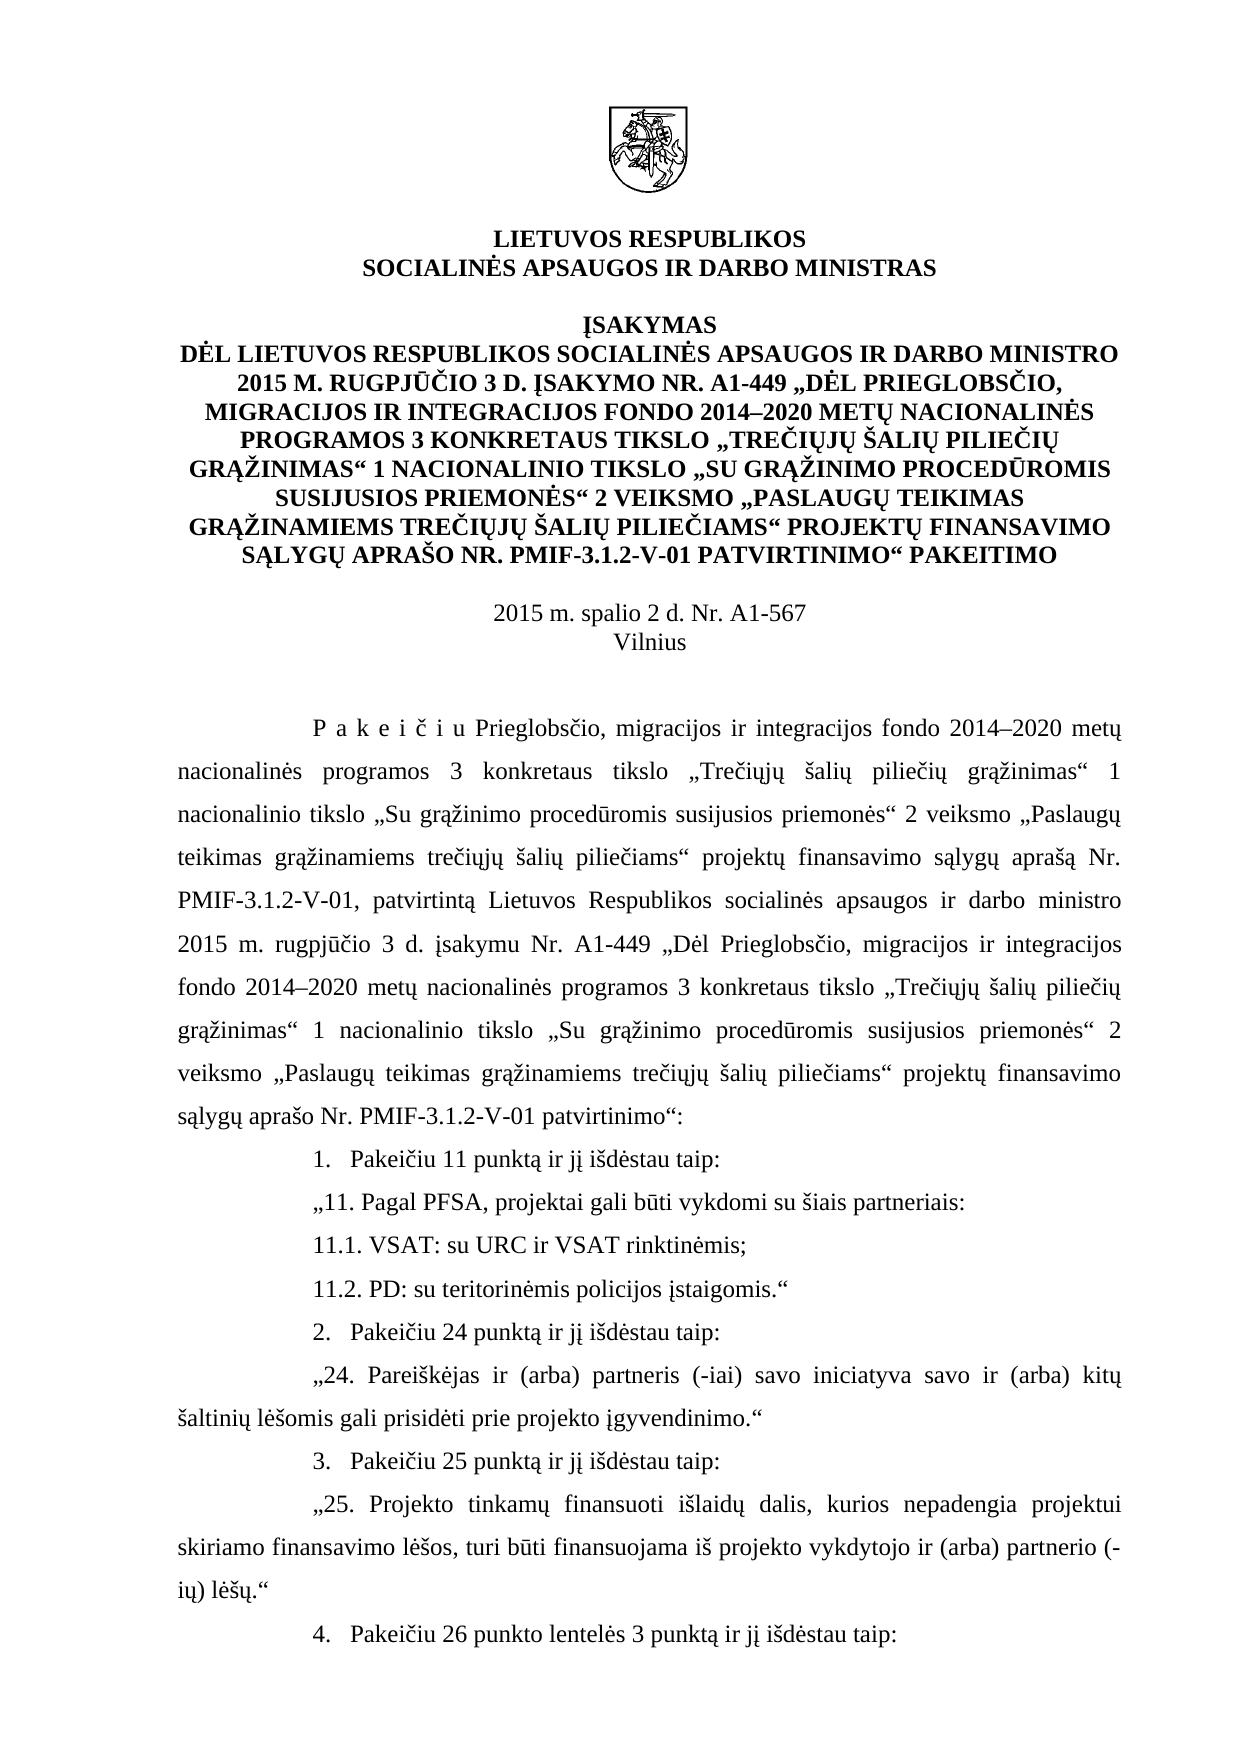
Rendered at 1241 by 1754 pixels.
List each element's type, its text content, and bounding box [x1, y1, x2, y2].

text LIETUVOS RESPUBLIKOS [177, 224, 1122, 253]
text 11.1. VSAT: su URC ir VSAT rinktinėmis; [177, 1231, 1122, 1259]
text „25. Projekto tinkamų finansuoti išlaidų dalis, kurios nepadengia projektui skiriamo finansavimo lėšos, turi būti finansuojama iš projekto vykdytojo ir (arba) partnerio (-ių) lėšų.“ [177, 1489, 1122, 1604]
text ĮSAKYMAS [177, 311, 1122, 339]
text „11. Pagal PFSA, projektai gali būti vykdomi su šiais partneriais: [177, 1187, 1122, 1216]
text P a k e i č i u Prieglobsčio, migracijos ir integracijos fondo 2014–2020 metų nacionalinės programos 3 konkretaus tikslo „Trečiųjų šalių piliečių grąžinimas“ 1 nacionalinio tikslo „Su grąžinimo procedūromis susijusios priemonės“ 2 veiksmo „Paslaugų teikimas grąžinamiems trečiųjų šalių piliečiams“ projektų finansavimo sąlygų aprašą Nr. PMIF-3.1.2-V-01, patvirtintą Lietuvos Respublikos socialinės apsaugos ir darbo ministro 2015 m. rugpjūčio 3 d. įsakymu Nr. A1-449 „Dėl Prieglobsčio, migracijos ir integracijos fondo 2014–2020 metų nacionalinės programos 3 konkretaus tikslo „Trečiųjų šalių piliečių grąžinimas“ 1 nacionalinio tikslo „Su grąžinimo procedūromis susijusios priemonės“ 2 veiksmo „Paslaugų teikimas grąžinamiems trečiųjų šalių piliečiams“ projektų finansavimo sąlygų aprašo Nr. PMIF-3.1.2-V-01 patvirtinimo“: [177, 713, 1122, 1130]
text 3. Pakeičiu 25 punktą ir jį išdėstau taip: [312, 1446, 1122, 1475]
text 4. Pakeičiu 26 punkto lentelės 3 punktą ir jį išdėstau taip: [312, 1619, 1122, 1647]
text „24. Pareiškėjas ir (arba) partneris (-iai) savo iniciatyva savo ir (arba) kitų šaltinių lėšomis gali prisidėti prie projekto įgyvendinimo.“ [177, 1360, 1122, 1432]
text SOCIALINĖS APSAUGOS IR DARBO MINISTRAS [177, 253, 1122, 282]
text 2015 m. spalio 2 d. Nr. A1-567 [177, 598, 1122, 627]
text 11.2. PD: su teritorinėmis policijos įstaigomis.“ [177, 1274, 1122, 1302]
text DĖL LIETUVOS RESPUBLIKOS SOCIALINĖS APSAUGOS IR DARBO MINISTRO 2015 M. RUGPJŪČIO 3 D. ĮSAKYMO NR. A1-449 „DĖL PRIEGLOBSČIO, MIGRACIJOS IR INTEGRACIJOS FONDO 2014–2020 METŲ NACIONALINĖS PROGRAMOS 3 KONKRETAUS TIKSLO „TREČIŲJŲ ŠALIŲ PILIEČIŲ GRĄŽINIMAS“ 1 NACIONALINIO TIKSLO „SU GRĄŽINIMO PROCEDŪROMIS SUSIJUSIOS PRIEMONĖS“ 2 VEIKSMO „PASLAUGŲ TEIKIMAS GRĄŽINAMIEMS TREČIŲJŲ ŠALIŲ PILIEČIAMS“ PROJEKTŲ FINANSAVIMO SĄLYGŲ APRAŠO NR. PMIF-3.1.2-V-01 PATVIRTINIMO“ PAKEITIMO [177, 339, 1122, 569]
text 2. Pakeičiu 24 punktą ir jį išdėstau taip: [312, 1317, 1122, 1346]
text 1. Pakeičiu 11 punktą ir jį išdėstau taip: [312, 1144, 1122, 1173]
text Vilnius [177, 627, 1122, 656]
